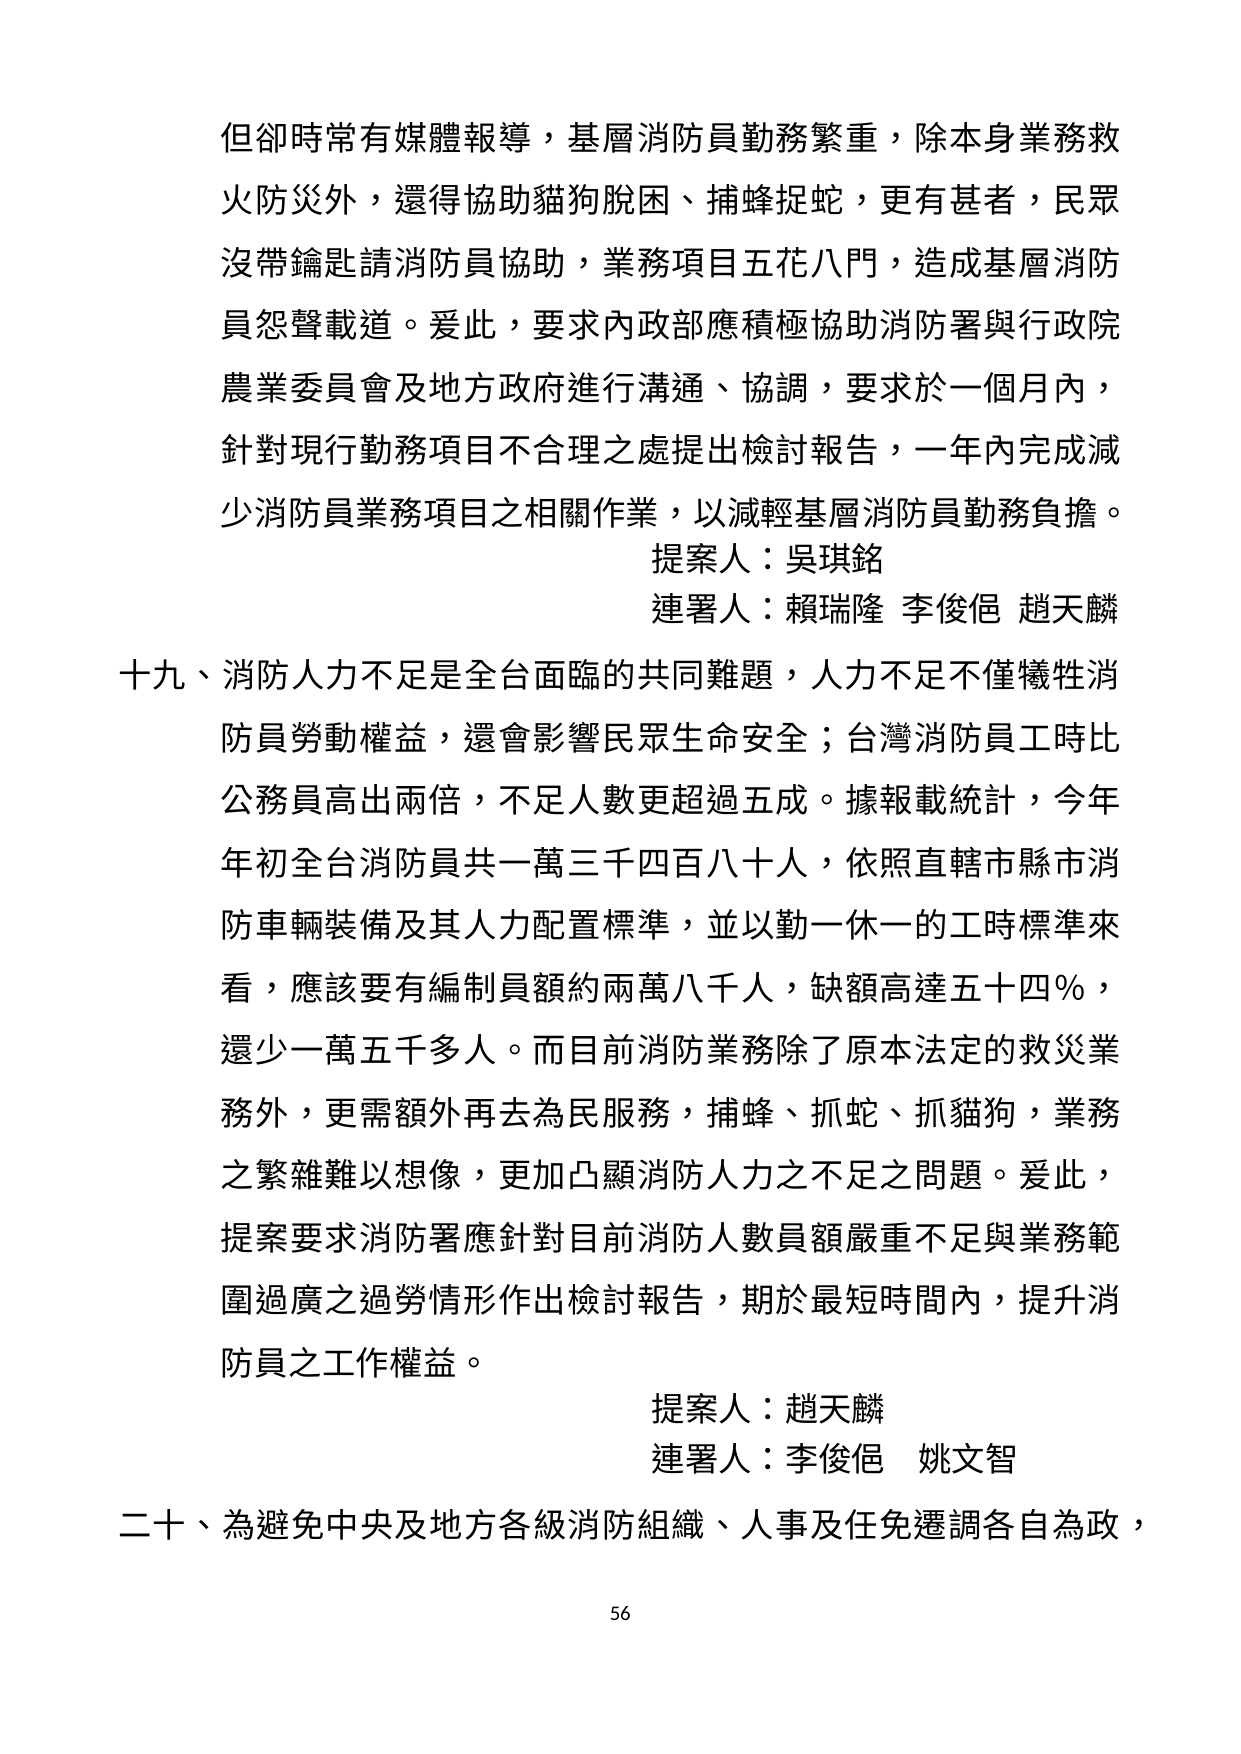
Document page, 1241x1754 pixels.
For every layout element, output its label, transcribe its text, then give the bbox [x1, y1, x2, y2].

text 提案人：趙天麟 [118, 1382, 1123, 1432]
text 提案人：吳琪銘 [118, 532, 1123, 582]
text 連署人：賴瑞隆 李俊俋 趙天麟 [118, 582, 1123, 632]
text 二十、為避免中央及地方各級消防組織、人事及任免遷調各自為政，影響消防人才進用與發展，內政部應儘速研修地方制度法第55條及第56條，明定地方消防機關首長應依專屬人事管理法律任免。 [118, 1482, 1122, 1544]
text 連署人：李俊俋 姚文智 [118, 1432, 1123, 1482]
text 十八、查消防署在「消防勤務實施要點」內已明定消防勤務種類，但卻時常有媒體報導，基層消防員勤務繁重，除本身業務救火防災外，還得協助貓狗脫困、捕蜂捉蛇，更有甚者，民眾沒帶鑰匙請消防員協助，業務項目五花八門，造成基層消防員怨聲載道。爰此，要求內政部應積極協助消防署與行政院農業委員會及地方政府進行溝通、協調，要求於一個月內，針對現行勤務項目不合理之處提出檢討報告，一年內完成減少消防員業務項目之相關作業，以減輕基層消防員勤務負擔。 [118, 94, 1122, 532]
text 十九、消防人力不足是全台面臨的共同難題，人力不足不僅犧牲消防員勞動權益，還會影響民眾生命安全；台灣消防員工時比公務員高出兩倍，不足人數更超過五成。據報載統計，今年年初全台消防員共一萬三千四百八十人，依照直轄市縣市消防車輛裝備及其人力配置標準，並以勤一休一的工時標準來看，應該要有編制員額約兩萬八千人，缺額高達五十四％，還少一萬五千多人。而目前消防業務除了原本法定的救災業務外，更需額外再去為民服務，捕蜂、抓蛇、抓貓狗，業務之繁雜難以想像，更加凸顯消防人力之不足之問題。爰此，提案要求消防署應針對目前消防人數員額嚴重不足與業務範圍過廣之過勞情形作出檢討報告，期於最短時間內，提升消防員之工作權益。 [118, 632, 1122, 1382]
